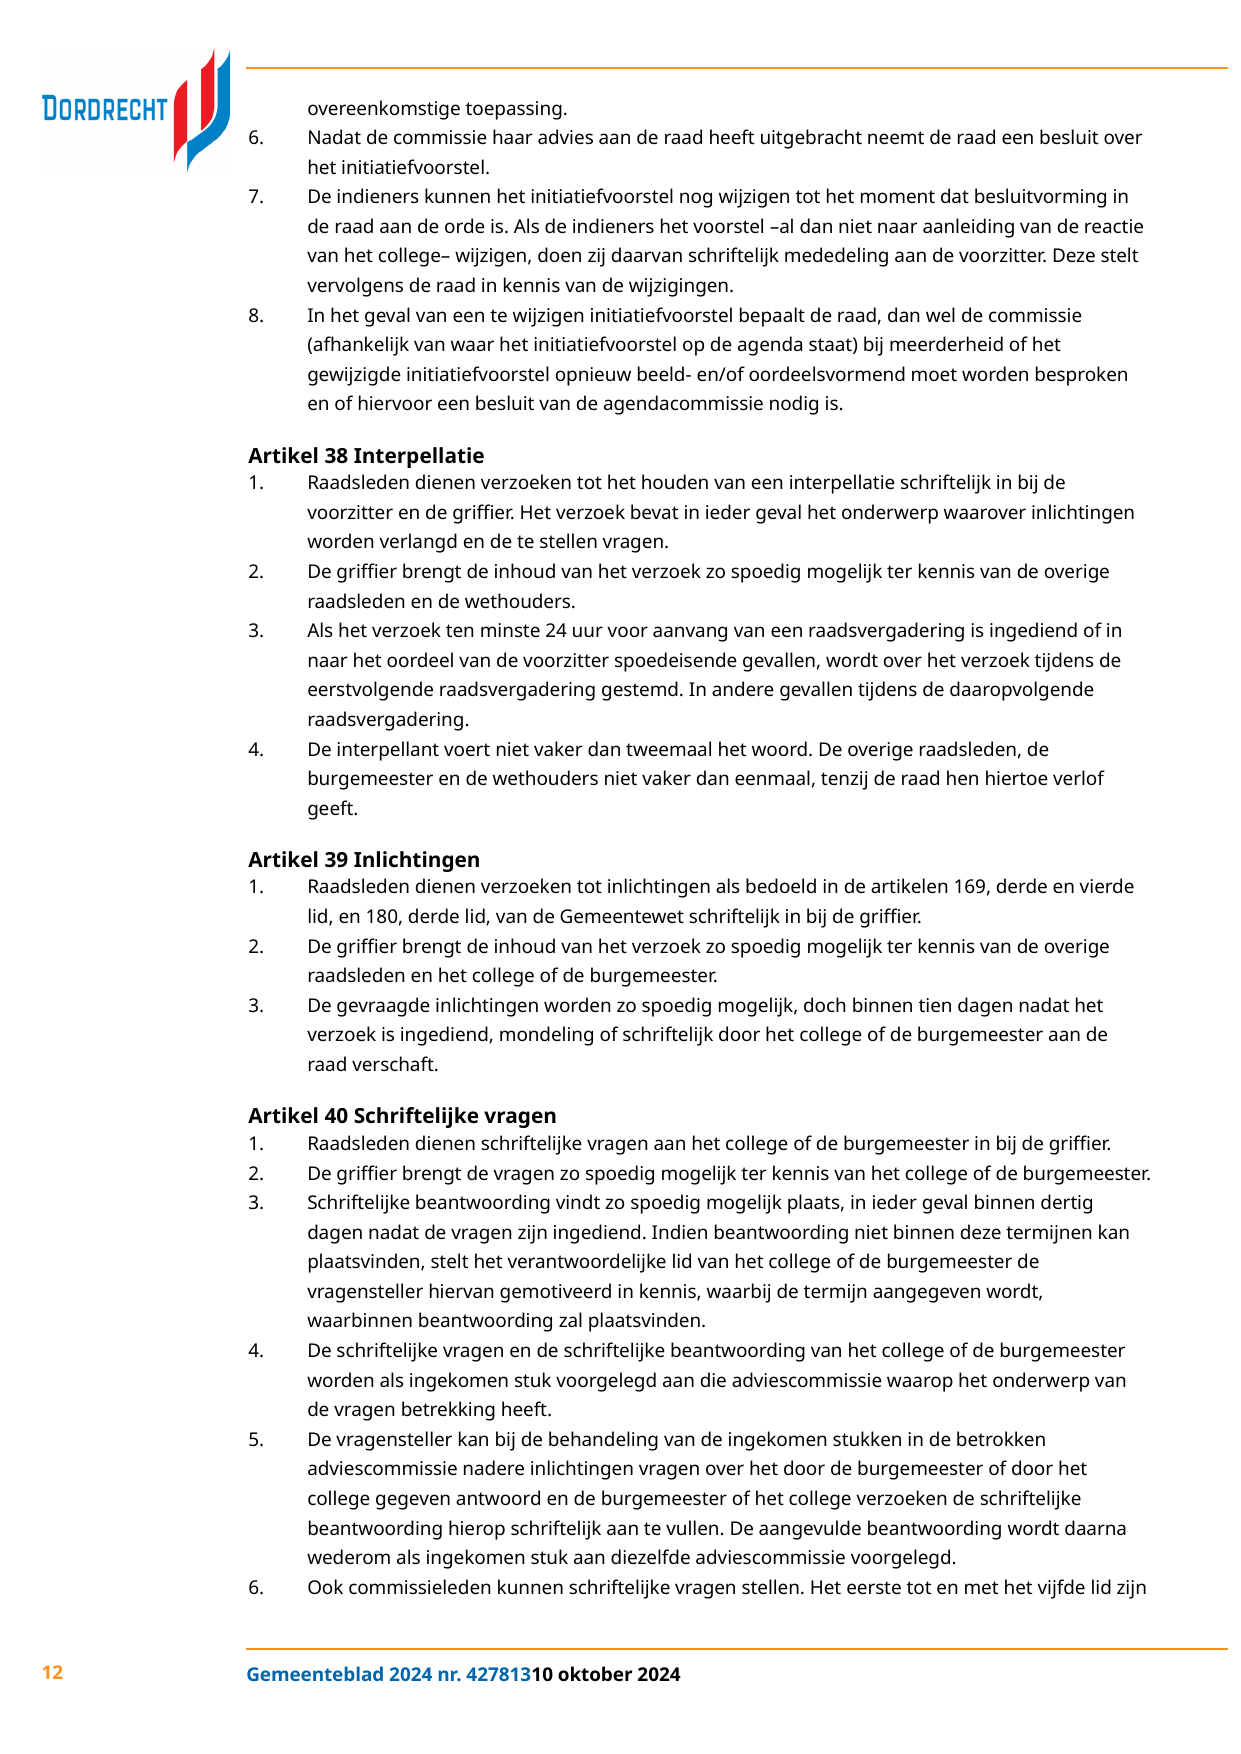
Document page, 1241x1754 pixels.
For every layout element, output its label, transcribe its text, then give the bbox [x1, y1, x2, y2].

list overeenkomstige toepassing. [248, 95, 1152, 121]
list De schriftelijke vragen en de schriftelijke beantwoording van het college of de burgemeester worden als ingekomen stuk voorgelegd aan die adviescommissie waarop het onderwerp van de vragen betrekking heeft. [248, 1337, 1152, 1422]
list De vragensteller kan bij de behandeling van de ingekomen stukken in de betrokken adviescommissie nadere inlichtingen vragen over het door de burgemeester of door het college gegeven antwoord en de burgemeester of het college verzoeken de schriftelijke beantwoording hierop schriftelijk aan te vullen. De aangevulde beantwoording wordt daarna wederom als ingekomen stuk aan diezelfde adviescommissie voorgelegd. [248, 1426, 1152, 1570]
list Raadsleden dienen schriftelijke vragen aan het college of de burgemeester in bij de griffier. [248, 1130, 1152, 1156]
list In het geval van een te wijzigen initiatiefvoorstel bepaalt de raad, dan wel de commissie (afhankelijk van waar het initiatiefvoorstel op de agenda staat) bij meerderheid of het gewijzigde initiatiefvoorstel opnieuw beeld- en/of oordeelsvormend moet worden besproken en of hiervoor een besluit van de agendacommissie nodig is. [248, 302, 1152, 416]
picture [41, 47, 231, 172]
list De interpellant voert niet vaker dan tweemaal het woord. De overige raadsleden, de burgemeester en de wethouders niet vaker dan eenmaal, tenzij de raad hen hiertoe verlof geeft. [248, 736, 1152, 821]
list Als het verzoek ten minste 24 uur voor aanvang van een raadsvergadering is ingediend of in naar het oordeel van de voorzitter spoedeisende gevallen, wordt over het verzoek tijdens de eerstvolgende raadsvergadering gestemd. In andere gevallen tijdens de daaropvolgende raadsvergadering. [248, 617, 1152, 732]
list Nadat de commissie haar advies aan de raad heeft uitgebracht neemt de raad een besluit over het initiatiefvoorstel. [248, 124, 1152, 180]
list De gevraagde inlichtingen worden zo spoedig mogelijk, doch binnen tien dagen nadat het verzoek is ingediend, mondeling of schriftelijk door het college of de burgemeester aan de raad verschaft. [248, 992, 1152, 1077]
list De indieners kunnen het initiatiefvoorstel nog wijzigen tot het moment dat besluitvorming in de raad aan de orde is. Als de indieners het voorstel –al dan niet naar aanleiding van de reactie van het college– wijzigen, doen zij daarvan schriftelijk mededeling aan de voorzitter. Deze stelt vervolgens de raad in kennis van de wijzigingen. [248, 183, 1152, 298]
list Raadsleden dienen verzoeken tot het houden van een interpellatie schriftelijk in bij de voorzitter en de griffier. Het verzoek bevat in ieder geval het onderwerp waarover inlichtingen worden verlangd en de te stellen vragen. [248, 469, 1152, 554]
text Artikel 38 Interpellatie [248, 441, 1152, 469]
list Raadsleden dienen verzoeken tot inlichtingen als bedoeld in de artikelen 169, derde en vierde lid, en 180, derde lid, van de Gemeentewet schriftelijk in bij de griffier. [248, 874, 1152, 929]
text Artikel 40 Schriftelijke vragen [248, 1102, 1152, 1130]
text Artikel 39 Inlichtingen [248, 845, 1152, 874]
list De griffier brengt de inhoud van het verzoek zo spoedig mogelijk ter kennis van de overige raadsleden en de wethouders. [248, 558, 1152, 613]
list Schriftelijke beantwoording vindt zo spoedig mogelijk plaats, in ieder geval binnen dertig dagen nadat de vragen zijn ingediend. Indien beantwoording niet binnen deze termijnen kan plaatsvinden, stelt het verantwoordelijke lid van het college of de burgemeester de vragensteller hiervan gemotiveerd in kennis, waarbij de termijn aangegeven wordt, waarbinnen beantwoording zal plaatsvinden. [248, 1189, 1152, 1333]
list De griffier brengt de inhoud van het verzoek zo spoedig mogelijk ter kennis van de overige raadsleden en het college of de burgemeester. [248, 933, 1152, 988]
list De griffier brengt de vragen zo spoedig mogelijk ter kennis van het college of de burgemeester. [248, 1160, 1152, 1185]
list Ook commissieleden kunnen schriftelijke vragen stellen. Het eerste tot en met het vijfde lid zijn [248, 1574, 1152, 1599]
